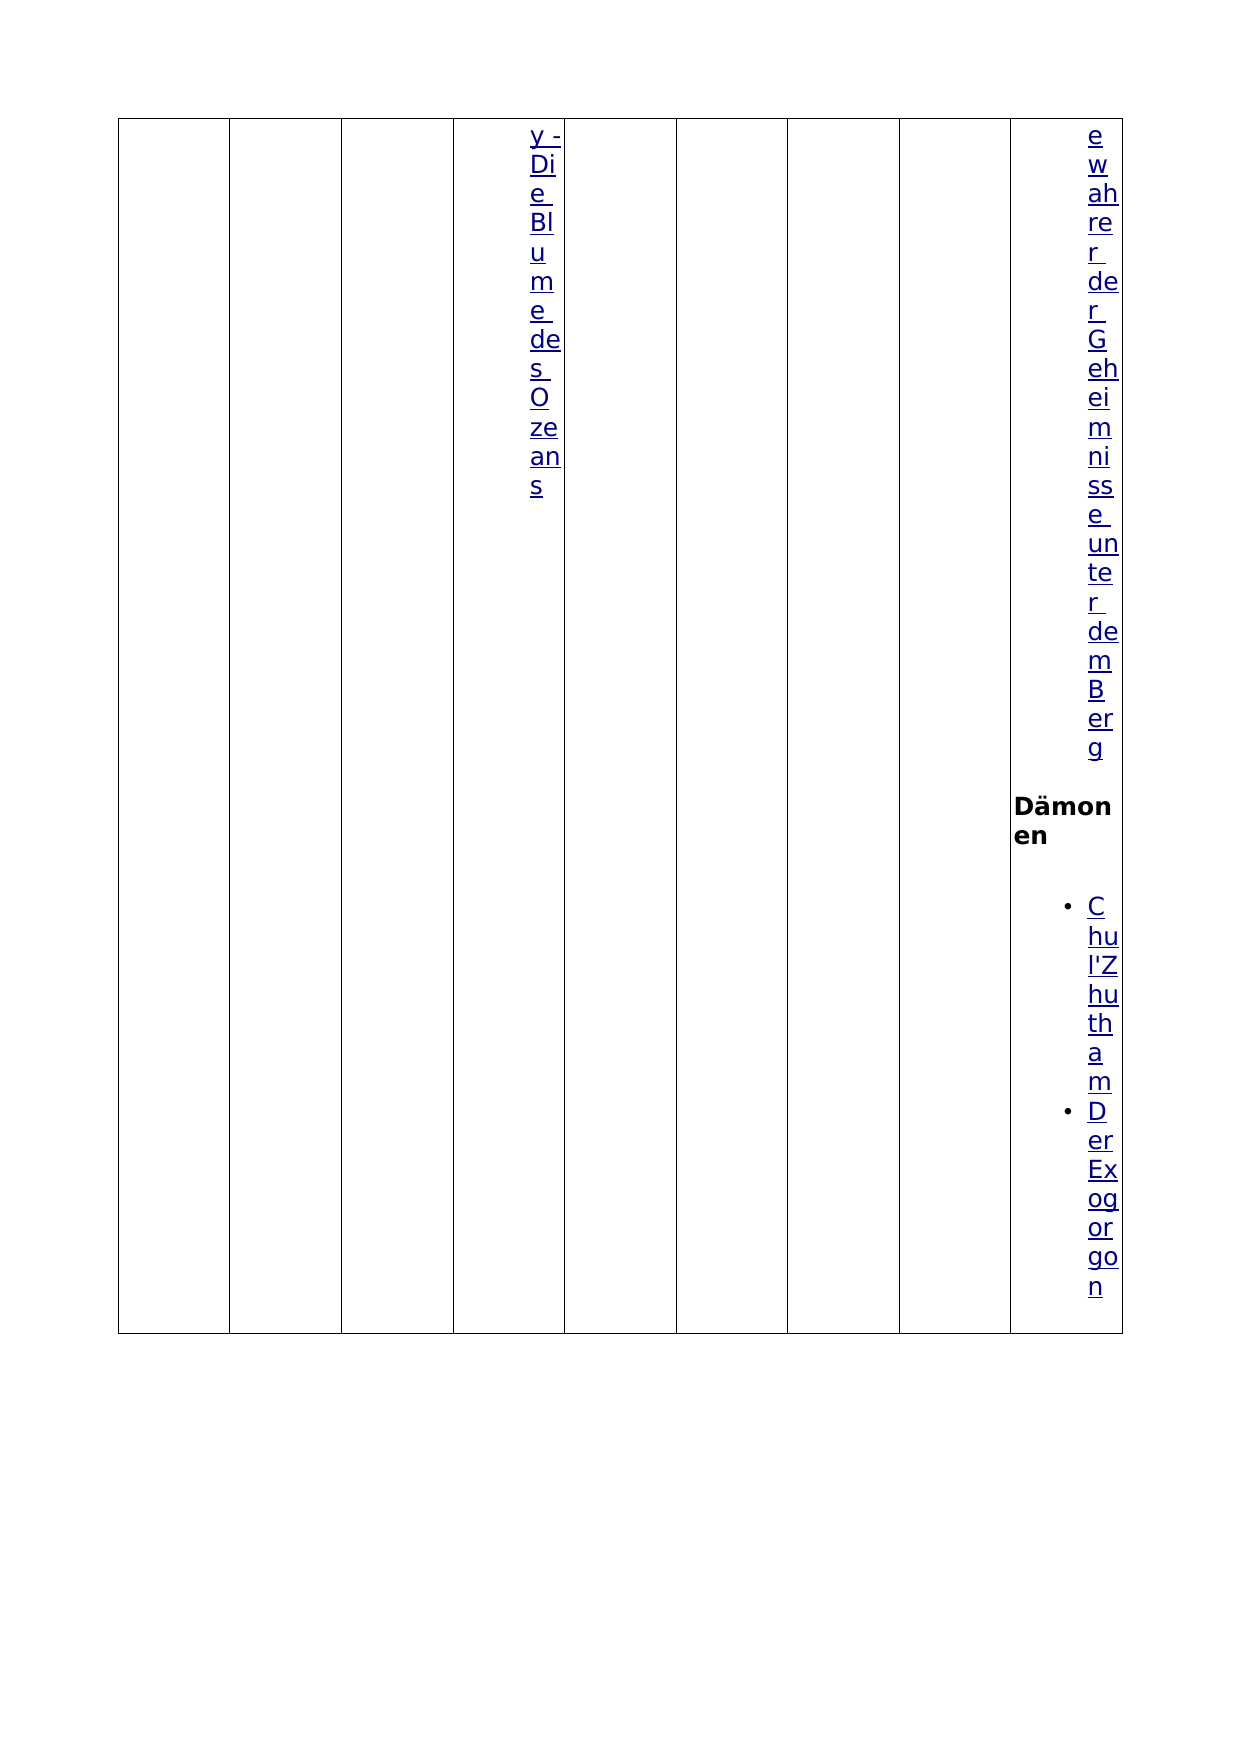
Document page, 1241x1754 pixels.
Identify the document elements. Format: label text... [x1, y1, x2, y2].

table_header Shardgeschichte Die Geschichte von Vespertales Die Welt Sosarias Von der Urzeit Sosarias Vom Zeitalter der Dunkelheit Zeitalter der Erleuchtung Das ende der alten Welt Vom Zeitalter der Stille Vom Umzug der Zwerge in die neue Stadt Vom Zeitalter der Götter [119, 119, 229, 1333]
table_header Städte Brenau Britain Fallen Leaf Löwenstein Schattental Skara Brae Trinsic Kindred Eishafen Khazad Gathal Anthas Arkal Kelth'Azun Cove Gobbo Kahf Noamuth Yath Nujelm Akademie der Arkanen Künste Moonglow Vesper Siebenbuchen Zwielichtinseln Pax Hydros Yew [565, 119, 676, 1333]
table_header Götter und Dämonen Götter der Menschen Myrrdin Der Eine Der Sonnengott Hydros Nujaniden Göttin der Nujaniden IIhiana Elfen Götter der Elfen llindir und Alasior Nordleute Barbarisches Stammestotem Tempus Goblins Götterpantheon der Goblins Orks Götterpantheon der Orks Kzarbul Vir Nurgul Dunkelelfen Göttin der Dunkelelfen Lloth Zwerge Clangeddin Silberbart - Vater der Schlachten Moradin - der Seelenschmied Dumathoin - Bewahrer der Geheimnisse unter dem Berg Dämonen Chul'Zhutham Der Exogorgon [1011, 119, 1122, 1333]
table_header Gesetze Gesetze im Britannischen Reich Gesetze von Brenau Gesetze der Kirche Gesetze in Löwenstein Gesetze von Schattental Gesetze von Moonglow Gesetze des Zwergenreiches Gesetze in Noamuth Yath [677, 119, 787, 1333]
table_header [230, 119, 341, 1333]
table_header Geographie Dungeons: Despise Deceit Shame Wrong Covetous Hythloth Dungeon Lost Erzelementardungeon Iragroth Wahnhalla Inseln: Algaar Dracheninsel Eishafen Feuerinsel Insel Sarsona Kraterinseln Akademie der Arkanen Künste Moonglow Nujelm Insel Tijara Zwielichtinseln Zyklopeninsel Andere Orte Alasiors Sichel Astoroth Dunkle Lande Die zwergische Kal'Bahn Lager der verrückten Zwerge Magische Akademie Talerialy - Die Blume des Ozeans [454, 119, 564, 1333]
table_header Geschichten 448 Jahre zuvor Codex Virtuum Et Religium Das Bildnis der Füchsin Das Wunder der Mitsommernacht Denkmal für die Eiserne Bruderschaft Der Kolkrabe Die Schneiderin, der Assasine und seine Schwestern Druidisches Ritual bei Schattental Ein Ruf zu den Waffen Gefährliche Pfade (Der Fluch) von Ardela Galis Geschichte des Sternenstahls Mandra Diruyda'a Zedra Prolog Lothlonnen Dur [342, 119, 453, 1333]
table_header Quests Eskortier System Faaliand Heilerquest Jagdquest Kartographie-Quest Kopfgeld-Quest Kräuterkunde-Quest Käpt'n Dorcas und Madame Korania Tierkunde-Quest [900, 119, 1010, 1333]
table_header [788, 119, 899, 1333]
